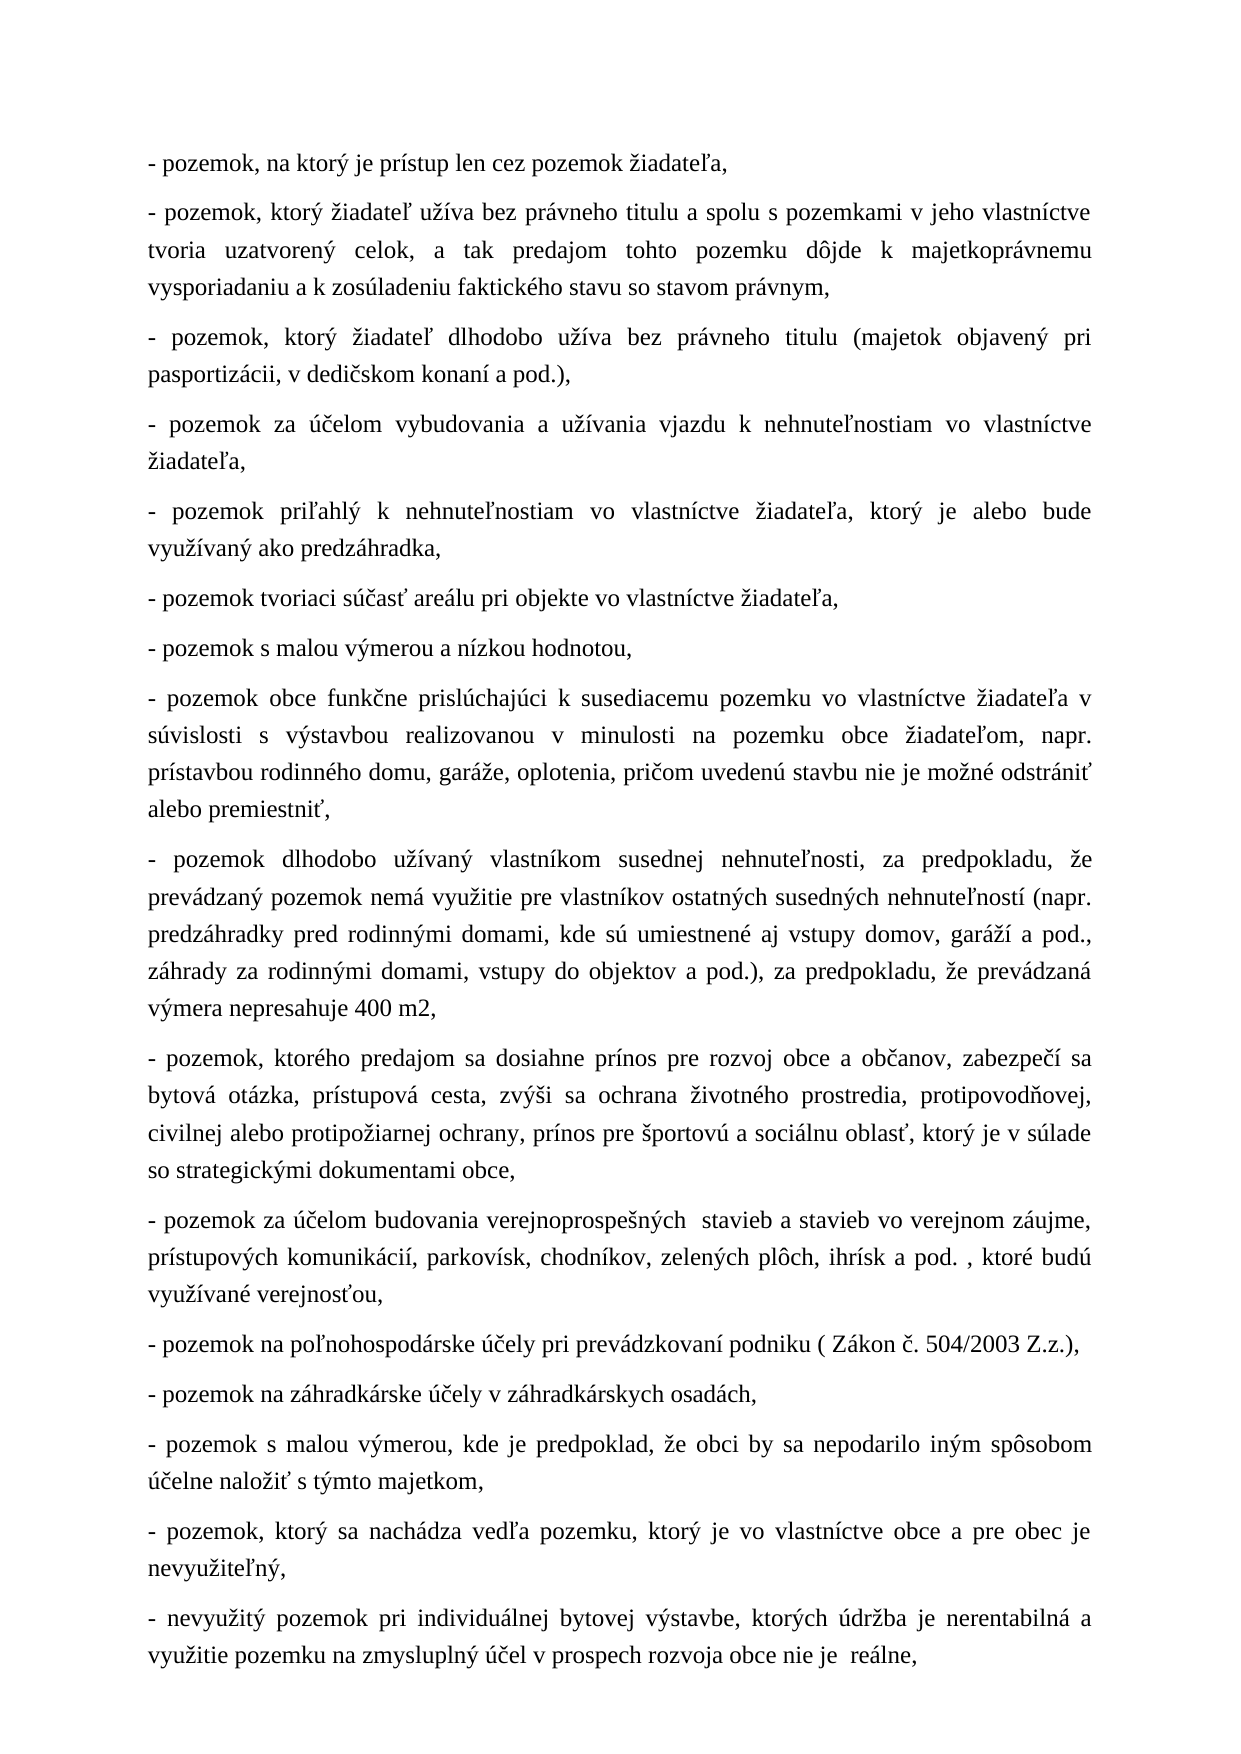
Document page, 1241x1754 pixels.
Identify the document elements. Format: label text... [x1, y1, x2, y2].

text - nevyužitý pozemok pri individuálnej bytovej výstavbe, ktorých údržba je nerentabilná a využitie pozemku na zmysluplný účel v prospech rozvoja obce nie je reálne, [148, 1603, 1093, 1669]
text - pozemok s malou výmerou a nízkou hodnotou, [148, 633, 1093, 662]
text - pozemok, ktorého predajom sa dosiahne prínos pre rozvoj obce a občanov, zabezpečí sa bytová otázka, prístupová cesta, zvýši sa ochrana životného prostredia, protipovodňovej, civilnej alebo protipožiarnej ochrany, prínos pre športovú a sociálnu oblasť, ktorý je v súlade so strategickými dokumentami obce, [148, 1043, 1093, 1184]
text - pozemok, ktorý sa nachádza vedľa pozemku, ktorý je vo vlastníctve obce a pre obec je nevyužiteľný, [148, 1516, 1093, 1582]
text - pozemok na poľnohospodárske účely pri prevádzkovaní podniku ( Zákon č. 504/2003 Z.z.), [148, 1329, 1093, 1358]
text - pozemok obce funkčne prislúchajúci k susediacemu pozemku vo vlastníctve žiadateľa v súvislosti s výstavbou realizovanou v minulosti na pozemku obce žiadateľom, napr. prístavbou rodinného domu, garáže, oplotenia, pričom uvedenú stavbu nie je možné odstrániť alebo premiestniť, [148, 683, 1093, 823]
text - pozemok, ktorý žiadateľ dlhodobo užíva bez právneho titulu (majetok objavený pri pasportizácii, v dedičskom konaní a pod.), [148, 322, 1093, 388]
text - pozemok s malou výmerou, kde je predpoklad, že obci by sa nepodarilo iným spôsobom účelne naložiť s týmto majetkom, [148, 1429, 1093, 1495]
text - pozemok dlhodobo užívaný vlastníkom susednej nehnuteľnosti, za predpokladu, že prevádzaný pozemok nemá využitie pre vlastníkov ostatných susedných nehnuteľností (napr. predzáhradky pred rodinnými domami, kde sú umiestnené aj vstupy domov, garáží a pod., záhrady za rodinnými domami, vstupy do objektov a pod.), za predpokladu, že prevádzaná výmera nepresahuje 400 m2, [148, 844, 1093, 1022]
text - pozemok za účelom budovania verejnoprospešných stavieb a stavieb vo verejnom záujme, prístupových komunikácií, parkovísk, chodníkov, zelených plôch, ihrísk a pod. , ktoré budú využívané verejnosťou, [148, 1205, 1093, 1308]
text - pozemok, na ktorý je prístup len cez pozemok žiadateľa, [148, 148, 1093, 176]
text - pozemok, ktorý žiadateľ užíva bez právneho titulu a spolu s pozemkami v jeho vlastníctve tvoria uzatvorený celok, a tak predajom tohto pozemku dôjde k majetkoprávnemu vysporiadaniu a k zosúladeniu faktického stavu so stavom právnym, [148, 197, 1093, 301]
text - pozemok tvoriaci súčasť areálu pri objekte vo vlastníctve žiadateľa, [148, 583, 1093, 612]
text - pozemok na záhradkárske účely v záhradkárskych osadách, [148, 1379, 1093, 1408]
text - pozemok za účelom vybudovania a užívania vjazdu k nehnuteľnostiam vo vlastníctve žiadateľa, [148, 409, 1093, 475]
text - pozemok priľahlý k nehnuteľnostiam vo vlastníctve žiadateľa, ktorý je alebo bude využívaný ako predzáhradka, [148, 496, 1093, 562]
